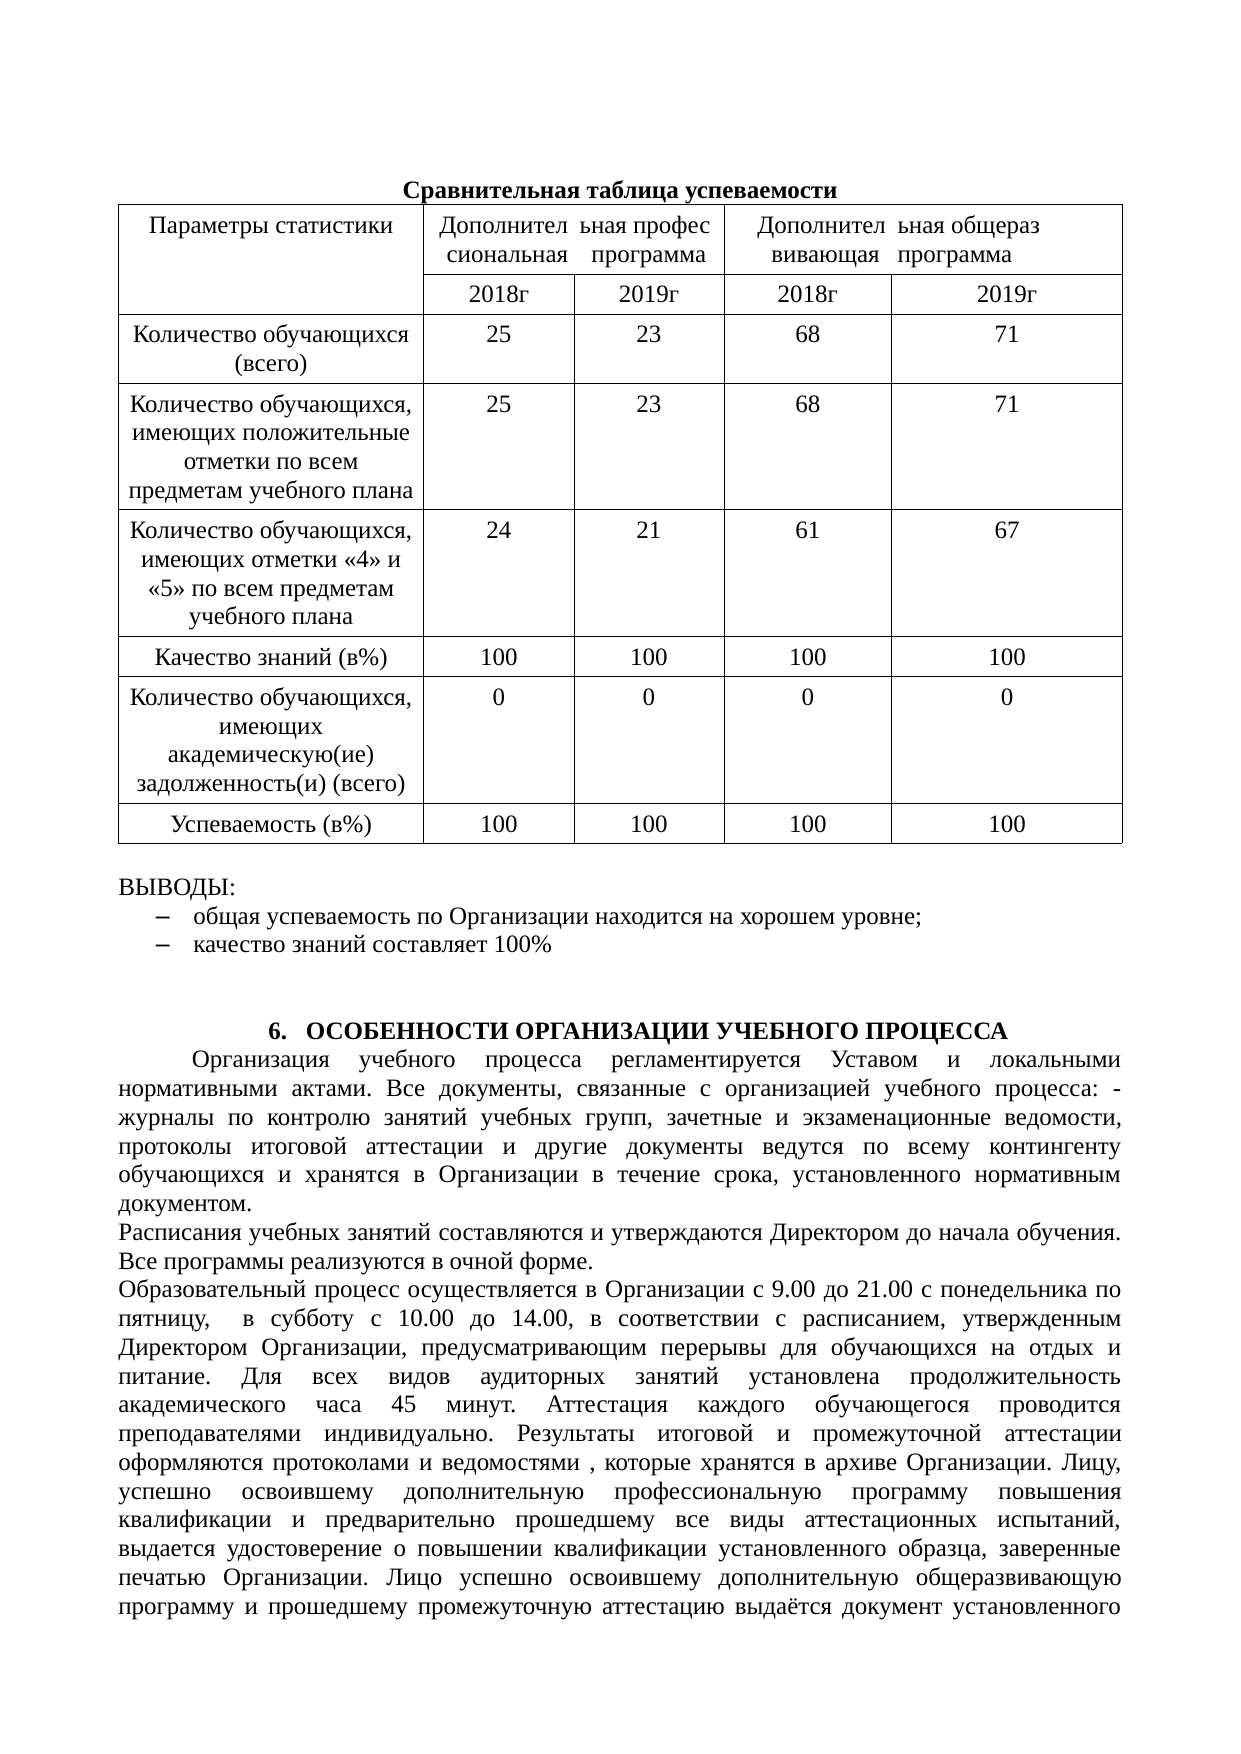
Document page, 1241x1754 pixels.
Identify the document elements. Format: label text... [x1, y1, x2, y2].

table_header Дополнител вивающая [725, 205, 891, 273]
text ВЫВОДЫ: [118, 872, 1122, 901]
text Сравнительная таблица успеваемости [118, 176, 1122, 204]
table_cell Количество обучающихся, имеющих положительные отметки по всем предметам учебного плана [119, 384, 423, 509]
table_cell 61 [725, 510, 891, 636]
table_cell 0 [725, 677, 891, 803]
table_cell 71 [892, 315, 1122, 383]
table_cell 24 [424, 510, 574, 636]
table_cell Качество знаний (в%) [119, 637, 423, 676]
table_cell 2019г [575, 275, 724, 314]
table_cell 100 [424, 637, 574, 676]
table_cell 100 [892, 804, 1122, 843]
table_header Параметры статистики [119, 205, 423, 273]
table_cell 100 [725, 804, 891, 843]
table_cell 21 [575, 510, 724, 636]
list ОСОБЕННОСТИ ОРГАНИЗАЦИИ УЧЕБНОГО ПРОЦЕССА [268, 1016, 1122, 1044]
table_cell 100 [725, 637, 891, 676]
table_cell 68 [725, 384, 891, 509]
table_header ьная общераз программа [891, 205, 1122, 273]
table_cell 2018г [725, 275, 891, 314]
table_cell Количество обучающихся, имеющих академическую(ие) задолженность(и) (всего) [119, 677, 423, 803]
text Организация учебного процесса регламентируется Уставом и локальными нормативными актами. Все документы, связанные с организацией учебного процесса: -журналы по контролю занятий учебных групп, зачетные и экзаменационные ведомости, протоколы итоговой аттестации и другие документы ведутся по всему контингенту обучающихся и хранятся в Организации в течение срока, установленного нормативным документом. [118, 1044, 1122, 1217]
table_cell 100 [575, 637, 724, 676]
text Расписания учебных занятий составляются и утверждаются Директором до начала обучения. Все программы реализуются в очной форме. [118, 1217, 1122, 1274]
text Образовательный процесс осуществляется в Организации с 9.00 до 21.00 с понедельника по пятницу, в субботу с 10.00 до 14.00, в соответствии с расписанием, утвержденным Директором Организации, предусматривающим перерывы для обучающихся на отдых и питание. Для всех видов аудиторных занятий установлена продолжительность академического часа 45 минут. Аттестация каждого обучающегося проводится преподавателями индивидуально. Результаты итоговой и промежуточной аттестации оформляются протоколами и ведомостями , которые хранятся в архиве Организации. Лицу, успешно освоившему дополнительную профессиональную программу повышения квалификации и предварительно прошедшему все виды аттестационных испытаний, выдается удостоверение о повышении квалификации установленного образца, заверенные печатью Организации. Лицо успешно освоившему дополнительную общеразвивающую программу и прошедшему промежуточную аттестацию выдаётся документ установленного [118, 1274, 1122, 1619]
table_cell 100 [892, 637, 1122, 676]
table_cell [119, 274, 423, 314]
table_cell 100 [575, 804, 724, 843]
table_cell 25 [424, 315, 574, 383]
table_cell Количество обучающихся (всего) [119, 315, 423, 383]
list качество знаний составляет 100% [156, 929, 1122, 958]
table_cell 0 [424, 677, 574, 803]
table_header ьная профес программа [574, 205, 724, 273]
table_header Дополнител сиональная [424, 205, 574, 273]
table_cell 100 [424, 804, 574, 843]
table_cell 71 [892, 384, 1122, 509]
table_cell 23 [575, 315, 724, 383]
table_cell 0 [892, 677, 1122, 803]
table_cell 25 [424, 384, 574, 509]
table_cell 68 [725, 315, 891, 383]
list общая успеваемость по Организации находится на хорошем уровне; [156, 901, 1122, 929]
table_cell Успеваемость (в%) [119, 804, 423, 843]
table_cell 2019г [892, 275, 1122, 314]
table_cell 67 [892, 510, 1122, 636]
table_cell 23 [575, 384, 724, 509]
table_cell 2018г [424, 275, 574, 314]
table_cell 0 [575, 677, 724, 803]
table_cell Количество обучающихся, имеющих отметки «4» и «5» по всем предметам учебного плана [119, 510, 423, 636]
